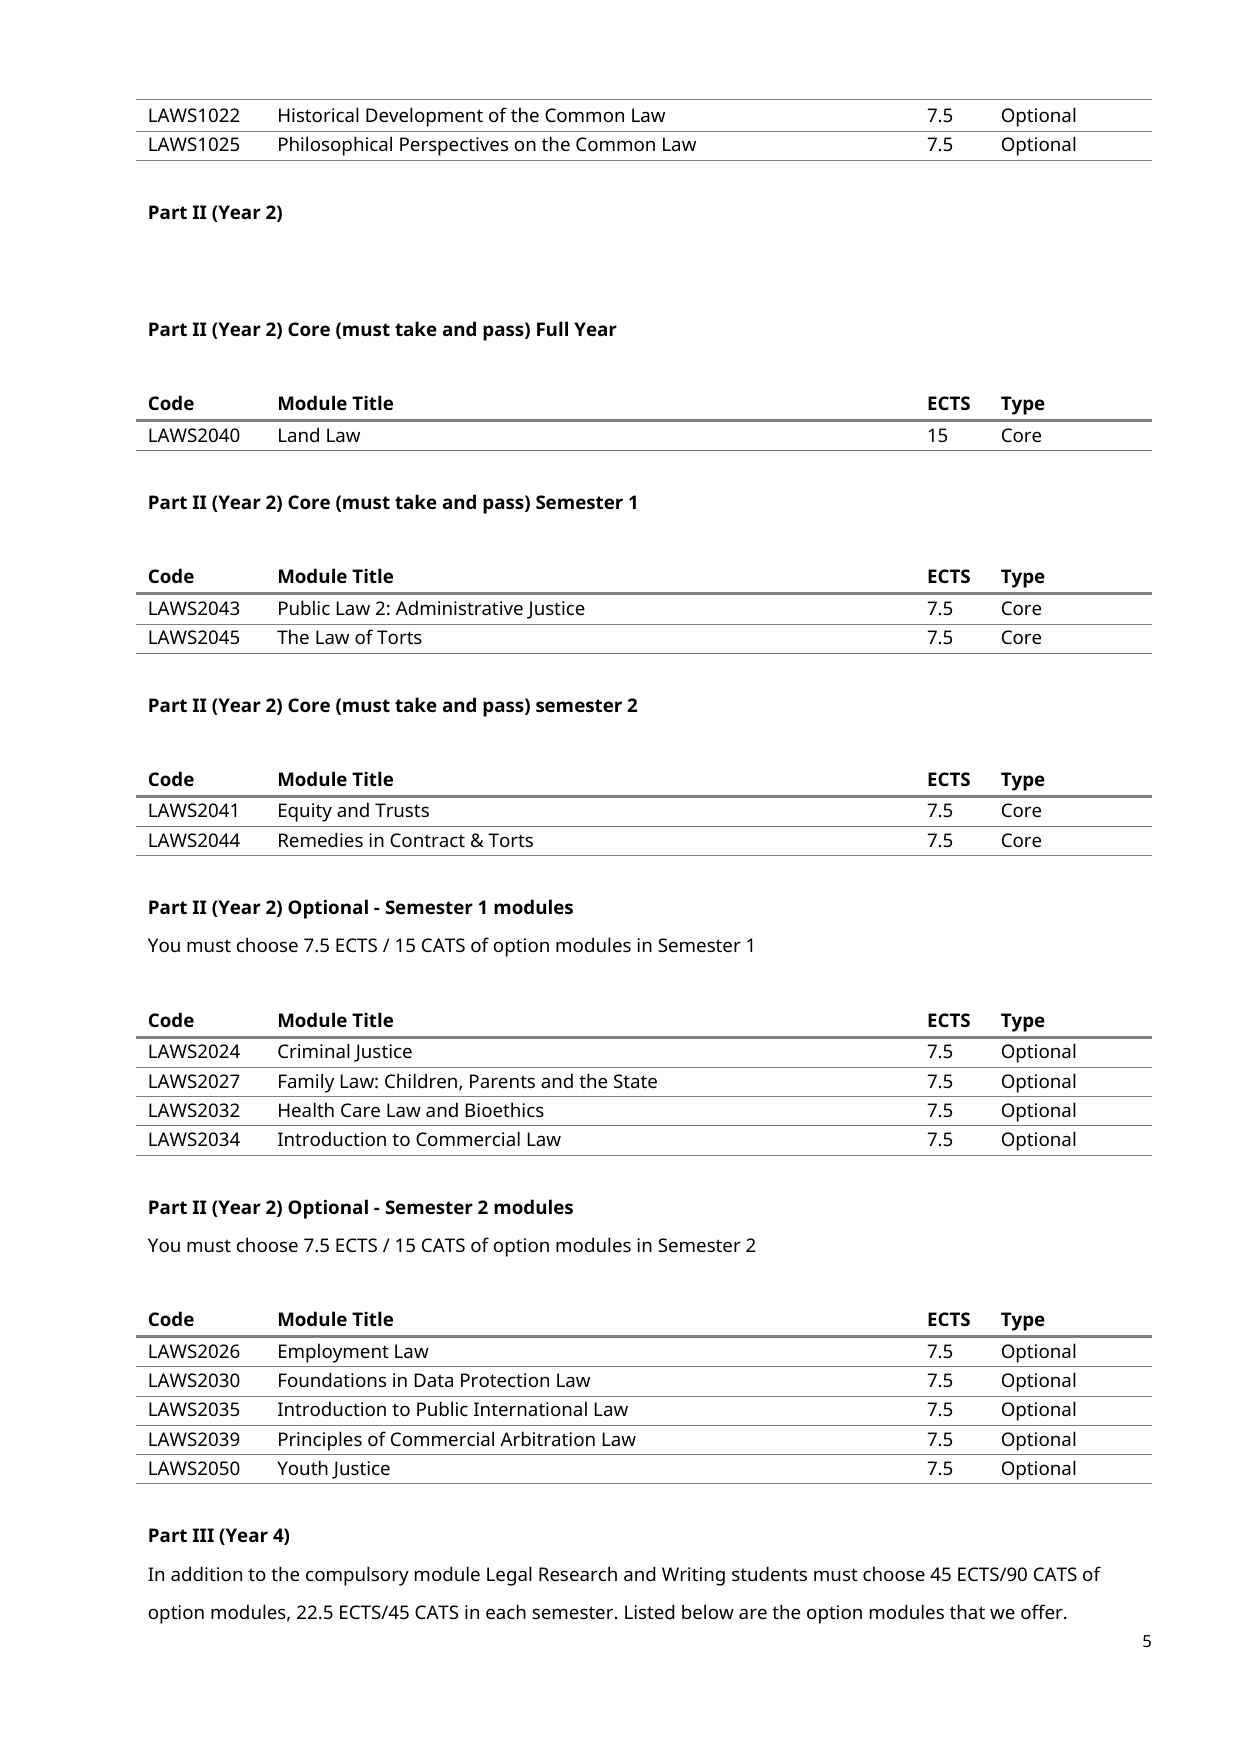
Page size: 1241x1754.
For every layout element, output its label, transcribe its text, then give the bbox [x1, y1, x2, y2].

table_cell Introduction to Public International Law [266, 1397, 916, 1425]
table_cell ECTS [916, 564, 989, 592]
table_cell Part II (Year 2) Optional - Semester 1 modules You must choose 7.5 ECTS / 15 CATS of option modules in Semester 1 [136, 856, 1152, 1007]
table_cell 7.5 [916, 625, 989, 653]
table_cell Part II (Year 2) Core (must take and pass) Semester 1 [136, 451, 1152, 564]
table_cell Part III (Year 4) In addition to the compulsory module Legal Research and Writing students must choose 45 ECTS/90 CATS of option modules, 22.5 ECTS/45 CATS in each semester. Listed below are the option modules that we offer. [136, 1484, 1152, 1624]
table_cell Optional [989, 1338, 1152, 1366]
table_cell Code [136, 391, 266, 419]
table_cell ECTS [916, 391, 989, 419]
table_cell 15 [916, 422, 989, 450]
table_cell Land Law [266, 422, 916, 450]
table_cell Optional [989, 1426, 1152, 1454]
table_cell LAWS2030 [136, 1367, 266, 1396]
table_cell Optional [989, 1397, 1152, 1425]
table_cell LAWS2024 [136, 1039, 266, 1067]
table_cell 7.5 [916, 132, 989, 160]
table_cell 7.5 [916, 1097, 989, 1125]
table_cell LAWS2027 [136, 1068, 266, 1096]
table_cell Equity and Trusts [266, 798, 916, 826]
table_cell LAWS2040 [136, 422, 266, 450]
table_cell Principles of Commercial Arbitration Law [266, 1426, 916, 1454]
table_cell Foundations in Data Protection Law [266, 1367, 916, 1396]
table_cell Code [136, 1007, 266, 1036]
table_cell Code [136, 564, 266, 592]
table_cell Optional [989, 1068, 1152, 1096]
table_cell Part II (Year 2) Core (must take and pass) Full Year [136, 278, 1152, 391]
table_cell Optional [989, 1455, 1152, 1483]
table_cell Core [989, 827, 1152, 855]
table_cell Core [989, 625, 1152, 653]
table_cell Optional [989, 100, 1152, 131]
table_cell Health Care Law and Bioethics [266, 1097, 916, 1125]
table_cell Part II (Year 2) Optional - Semester 2 modules You must choose 7.5 ECTS / 15 CATS of option modules in Semester 2 [136, 1156, 1152, 1307]
table_cell ECTS [916, 766, 989, 795]
table_cell ECTS [916, 1007, 989, 1036]
table_cell 7.5 [916, 595, 989, 623]
table_cell Optional [989, 1097, 1152, 1125]
table_cell 7.5 [916, 1455, 989, 1483]
table_cell LAWS1022 [136, 100, 266, 131]
table_cell Core [989, 595, 1152, 623]
table_cell 7.5 [916, 1397, 989, 1425]
table_cell 7.5 [916, 1126, 989, 1155]
table_cell Criminal Justice [266, 1039, 916, 1067]
table_cell Code [136, 1307, 266, 1335]
table_cell 7.5 [916, 1039, 989, 1067]
table_cell Type [989, 766, 1152, 795]
table_cell Employment Law [266, 1338, 916, 1366]
table_cell Optional [989, 1367, 1152, 1396]
table_cell LAWS2026 [136, 1338, 266, 1366]
table_cell Core [989, 798, 1152, 826]
table_cell 7.5 [916, 1426, 989, 1454]
table_cell Type [989, 564, 1152, 592]
table_cell LAWS1025 [136, 132, 266, 160]
table_cell 7.5 [916, 798, 989, 826]
table_cell Part II (Year 2) [136, 161, 1152, 278]
table_cell Module Title [266, 766, 916, 795]
table_cell 7.5 [916, 1338, 989, 1366]
table_cell Optional [989, 1039, 1152, 1067]
table_cell 7.5 [916, 827, 989, 855]
table_cell Historical Development of the Common Law [266, 100, 916, 131]
table_cell Youth Justice [266, 1455, 916, 1483]
table_cell The Law of Torts [266, 625, 916, 653]
table_cell Philosophical Perspectives on the Common Law [266, 132, 916, 160]
table_cell LAWS2039 [136, 1426, 266, 1454]
table_cell Module Title [266, 1007, 916, 1036]
table_cell LAWS2050 [136, 1455, 266, 1483]
table_cell 7.5 [916, 1367, 989, 1396]
table_cell Part II (Year 2) Core (must take and pass) semester 2 [136, 654, 1152, 766]
table_cell Code [136, 766, 266, 795]
table_cell LAWS2045 [136, 625, 266, 653]
table_cell LAWS2035 [136, 1397, 266, 1425]
table_cell Family Law: Children, Parents and the State [266, 1068, 916, 1096]
table_cell Core [989, 422, 1152, 450]
table_cell Type [989, 1307, 1152, 1335]
table_cell Module Title [266, 1307, 916, 1335]
table_cell Public Law 2: Administrative Justice [266, 595, 916, 623]
table_cell Type [989, 391, 1152, 419]
table_cell 7.5 [916, 100, 989, 131]
table_cell LAWS2034 [136, 1126, 266, 1155]
table_cell LAWS2043 [136, 595, 266, 623]
table_cell Optional [989, 1126, 1152, 1155]
table_cell Type [989, 1007, 1152, 1036]
table_cell Module Title [266, 564, 916, 592]
table_cell Introduction to Commercial Law [266, 1126, 916, 1155]
table_cell 7.5 [916, 1068, 989, 1096]
table_cell ECTS [916, 1307, 989, 1335]
table_cell Module Title [266, 391, 916, 419]
table_cell Optional [989, 132, 1152, 160]
table_cell Remedies in Contract & Torts [266, 827, 916, 855]
table_cell LAWS2032 [136, 1097, 266, 1125]
table_cell LAWS2044 [136, 827, 266, 855]
table_cell LAWS2041 [136, 798, 266, 826]
